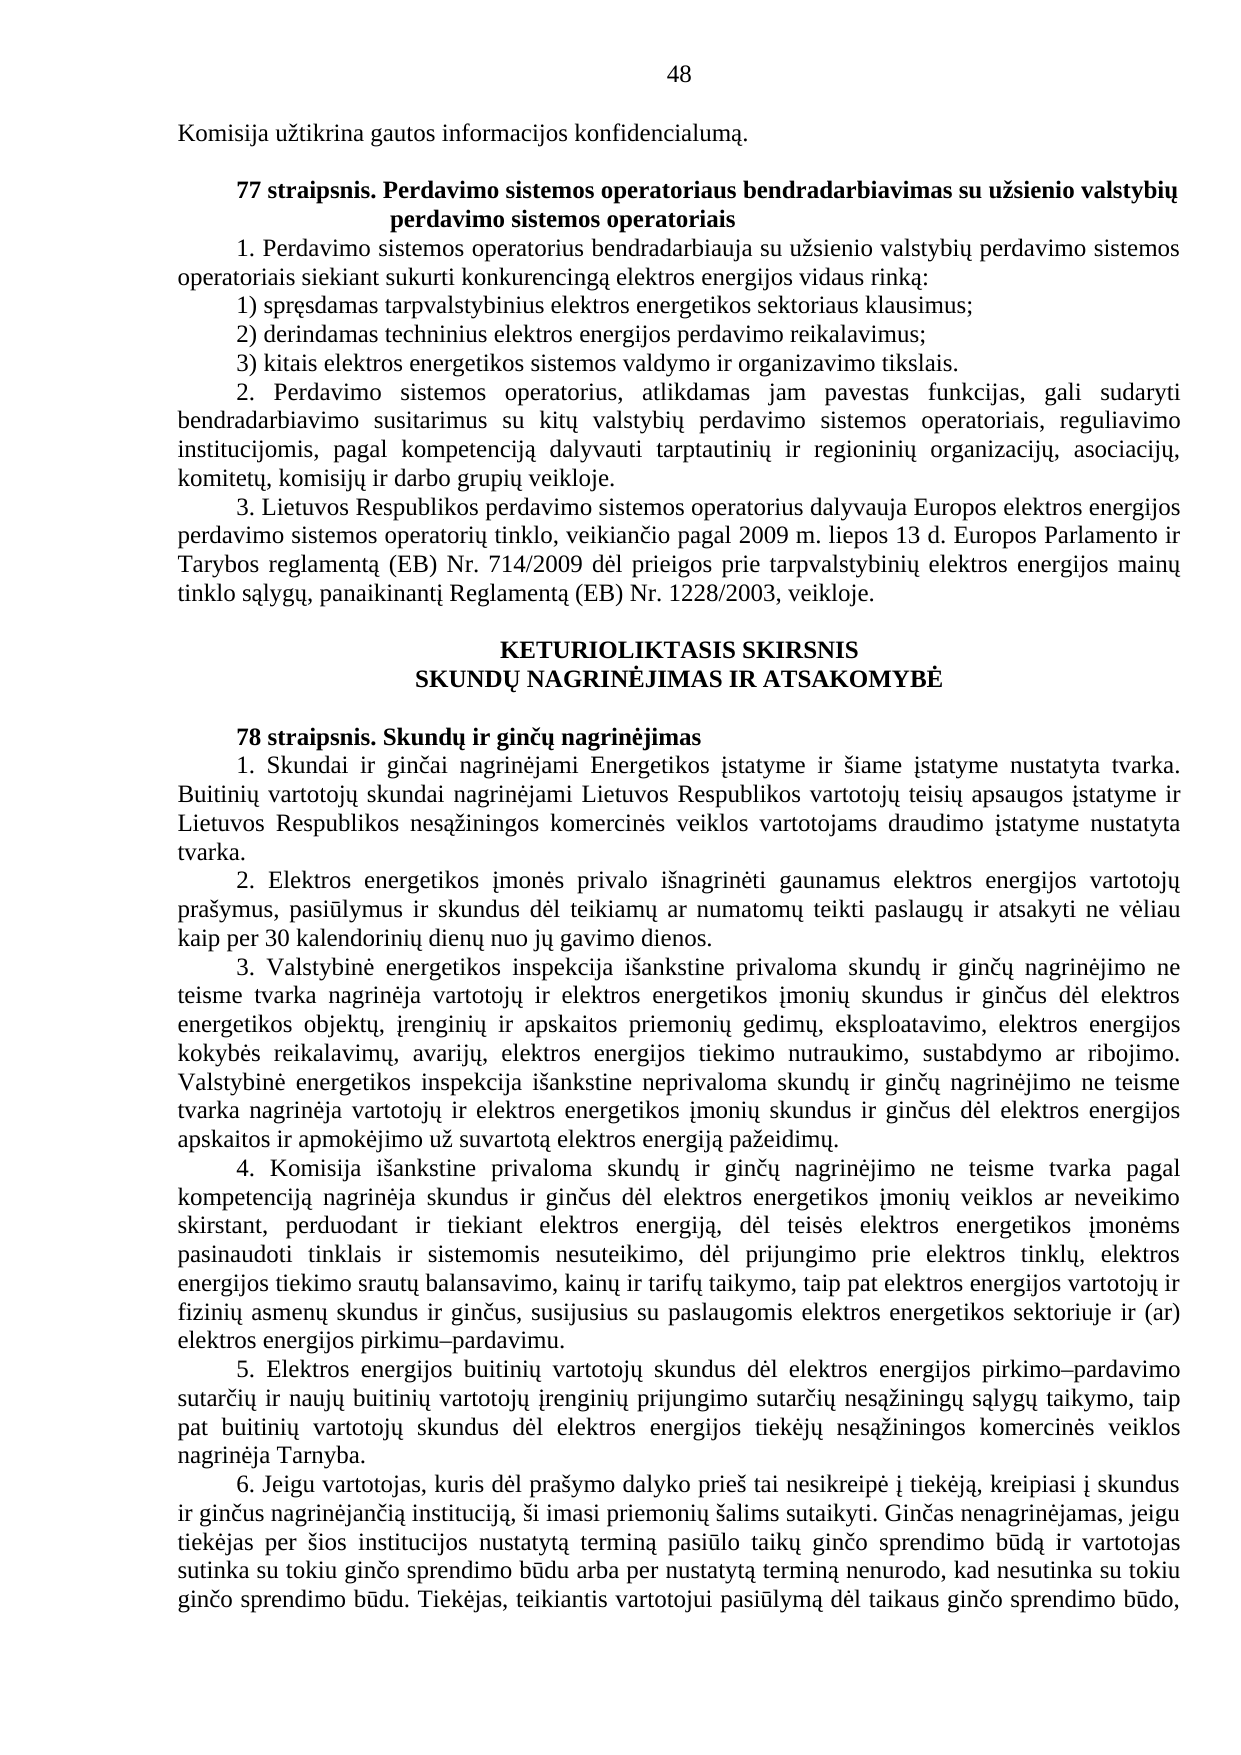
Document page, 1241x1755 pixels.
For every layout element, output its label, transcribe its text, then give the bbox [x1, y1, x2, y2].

text 4. Komisija išankstine privaloma skundų ir ginčų nagrinėjimo ne teisme tvarka pagal kompetenciją nagrinėja skundus ir ginčus dėl elektros energetikos įmonių veiklos ar neveikimo skirstant, perduodant ir tiekiant elektros energiją, dėl teisės elektros energetikos įmonėms pasinaudoti tinklais ir sistemomis nesuteikimo, dėl prijungimo prie elektros tinklų, elektros energijos tiekimo srautų balansavimo, kainų ir tarifų taikymo, taip pat elektros energijos vartotojų ir fizinių asmenų skundus ir ginčus, susijusius su paslaugomis elektros energetikos sektoriuje ir (ar) elektros energijos pirkimu–pardavimu. [177, 1153, 1181, 1354]
text 2) derindamas techninius elektros energijos perdavimo reikalavimus; [177, 319, 1181, 348]
text 3) kitais elektros energetikos sistemos valdymo ir organizavimo tikslais. [177, 348, 1181, 377]
text SKUNDŲ NAGRINĖJIMAS IR ATSAKOMYBĖ [177, 664, 1181, 693]
text 1. Perdavimo sistemos operatorius bendradarbiauja su užsienio valstybių perdavimo sistemos operatoriais siekiant sukurti konkurencingą elektros energijos vidaus rinką: [177, 233, 1181, 291]
text Komisija užtikrina gautos informacijos konfidencialumą. [177, 118, 1181, 147]
text 3. Lietuvos Respublikos perdavimo sistemos operatorius dalyvauja Europos elektros energijos perdavimo sistemos operatorių tinklo, veikiančio pagal 2009 m. liepos 13 d. Europos Parlamento ir Tarybos reglamentą (EB) Nr. 714/2009 dėl prieigos prie tarpvalstybinių elektros energijos mainų tinklo sąlygų, panaikinantį Reglamentą (EB) Nr. 1228/2003, veikloje. [177, 492, 1181, 607]
text 77 straipsnis. Perdavimo sistemos operatoriaus bendradarbiavimas su užsienio valstybių perdavimo sistemos operatoriais [236, 176, 1181, 233]
text 3. Valstybinė energetikos inspekcija išankstine privaloma skundų ir ginčų nagrinėjimo ne teisme tvarka nagrinėja vartotojų ir elektros energetikos įmonių skundus ir ginčus dėl elektros energetikos objektų, įrenginių ir apskaitos priemonių gedimų, eksploatavimo, elektros energijos kokybės reikalavimų, avarijų, elektros energijos tiekimo nutraukimo, sustabdymo ar ribojimo. Valstybinė energetikos inspekcija išankstine neprivaloma skundų ir ginčų nagrinėjimo ne teisme tvarka nagrinėja vartotojų ir elektros energetikos įmonių skundus ir ginčus dėl elektros energijos apskaitos ir apmokėjimo už suvartotą elektros energiją pažeidimų. [177, 952, 1181, 1153]
text 78 straipsnis. Skundų ir ginčų nagrinėjimas [177, 722, 1181, 751]
text 1. Skundai ir ginčai nagrinėjami Energetikos įstatyme ir šiame įstatyme nustatyta tvarka. Buitinių vartotojų skundai nagrinėjami Lietuvos Respublikos vartotojų teisių apsaugos įstatyme ir Lietuvos Respublikos nesąžiningos komercinės veiklos vartotojams draudimo įstatyme nustatyta tvarka. [177, 751, 1181, 866]
text 1) spręsdamas tarpvalstybinius elektros energetikos sektoriaus klausimus; [177, 291, 1181, 319]
text 2. Elektros energetikos įmonės privalo išnagrinėti gaunamus elektros energijos vartotojų prašymus, pasiūlymus ir skundus dėl teikiamų ar numatomų teikti paslaugų ir atsakyti ne vėliau kaip per 30 kalendorinių dienų nuo jų gavimo dienos. [177, 866, 1181, 952]
text 5. Elektros energijos buitinių vartotojų skundus dėl elektros energijos pirkimo–pardavimo sutarčių ir naujų buitinių vartotojų įrenginių prijungimo sutarčių nesąžiningų sąlygų taikymo, taip pat buitinių vartotojų skundus dėl elektros energijos tiekėjų nesąžiningos komercinės veiklos nagrinėja Tarnyba. [177, 1354, 1181, 1469]
text 6. Jeigu vartotojas, kuris dėl prašymo dalyko prieš tai nesikreipė į tiekėją, kreipiasi į skundus ir ginčus nagrinėjančią instituciją, ši imasi priemonių šalims sutaikyti. Ginčas nenagrinėjamas, jeigu tiekėjas per šios institucijos nustatytą terminą pasiūlo taikų ginčo sprendimo būdą ir vartotojas sutinka su tokiu ginčo sprendimo būdu arba per nustatytą terminą nenurodo, kad nesutinka su tokiu ginčo sprendimo būdu. Tiekėjas, teikiantis vartotojui pasiūlymą dėl taikaus ginčo sprendimo būdo, [177, 1469, 1181, 1613]
text 2. Perdavimo sistemos operatorius, atlikdamas jam pavestas funkcijas, gali sudaryti bendradarbiavimo susitarimus su kitų valstybių perdavimo sistemos operatoriais, reguliavimo institucijomis, pagal kompetenciją dalyvauti tarptautinių ir regioninių organizacijų, asociacijų, komitetų, komisijų ir darbo grupių veikloje. [177, 377, 1181, 492]
text KETURIOLIKTASIS SKIRSNIS [177, 636, 1181, 664]
